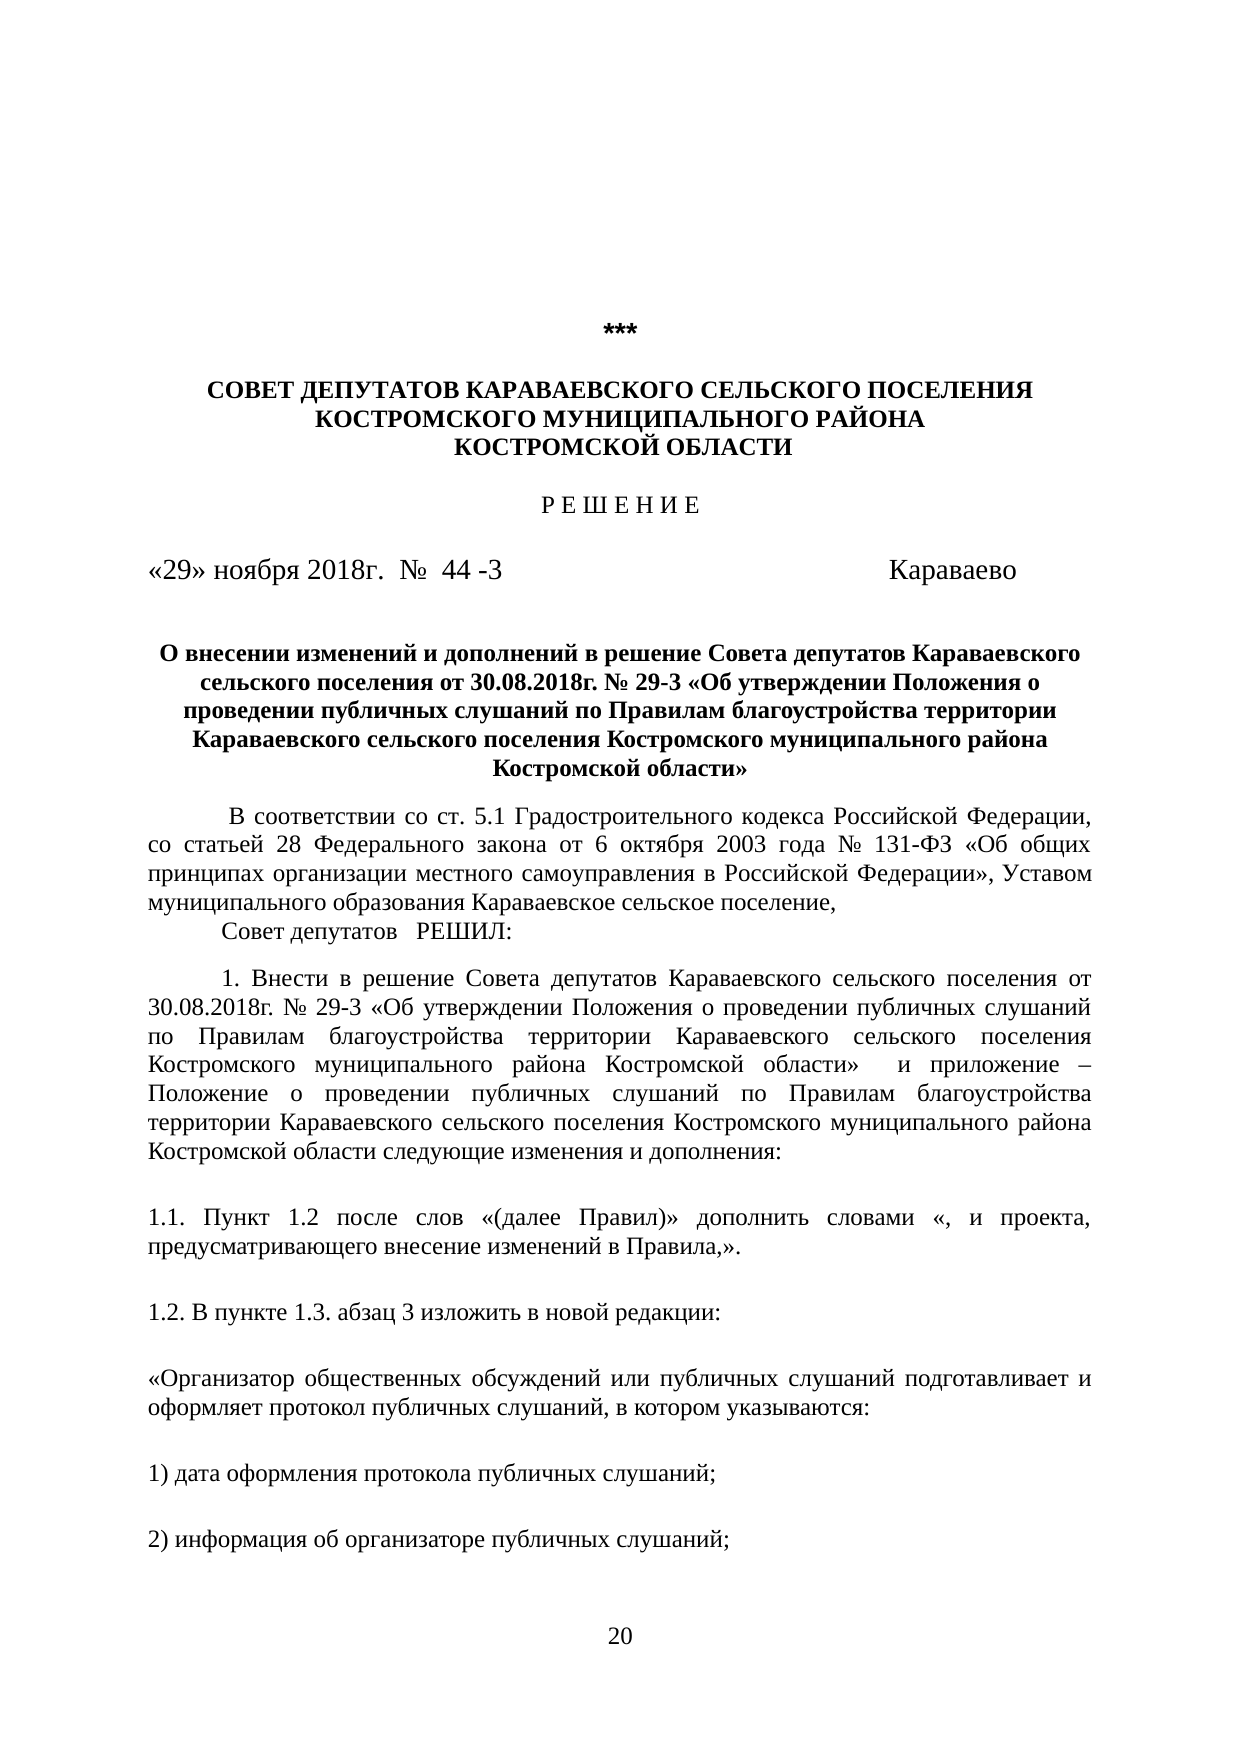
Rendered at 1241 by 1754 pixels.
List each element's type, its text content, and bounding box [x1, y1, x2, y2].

text 1) дата оформления протокола публичных слушаний; [148, 1458, 1092, 1487]
text Р Е Ш Е Н И Е [148, 490, 1092, 519]
text В соответствии со ст. 5.1 Градостроительного кодекса Российской Федерации, со статьей 28 Федерального закона от 6 октября 2003 года № 131-ФЗ «Об общих принципах организации местного самоуправления в Российской Федерации», Уставом муниципального образования Караваевское сельское поселение, [148, 801, 1092, 916]
text О внесении изменений и дополнений в решение Совета депутатов Караваевского сельского поселения от 30.08.2018г. № 29-3 «Об утверждении Положения о проведении публичных слушаний по Правилам благоустройства территории Караваевского сельского поселения Костромского муниципального района Костромской области» [148, 638, 1092, 782]
text «29» ноября 2018г. № 44 -3 Караваево [148, 552, 1092, 586]
text 2) информация об организаторе публичных слушаний; [148, 1524, 1092, 1553]
text 1. Внести в решение Совета депутатов Караваевского сельского поселения от 30.08.2018г. № 29-3 «Об утверждении Положения о проведении публичных слушаний по Правилам благоустройства территории Караваевского сельского поселения Костромского муниципального района Костромской области» и приложение – Положение о проведении публичных слушаний по Правилам благоустройства территории Караваевского сельского поселения Костромского муниципального района Костромской области следующие изменения и дополнения: [148, 963, 1092, 1164]
text «Организатор общественных обсуждений или публичных слушаний подготавливает и оформляет протокол публичных слушаний, в котором указываются: [148, 1363, 1092, 1421]
text КОСТРОМСКОЙ ОБЛАСТИ [148, 432, 1092, 461]
text Совет депутатов РЕШИЛ: [148, 916, 1092, 944]
text 1.1. Пункт 1.2 после слов «(далее Правил)» дополнить словами «, и проекта, предусматривающего внесение изменений в Правила,». [148, 1202, 1092, 1259]
text 1.2. В пункте 1.3. абзац 3 изложить в новой редакции: [148, 1297, 1092, 1326]
text СОВЕТ ДЕПУТАТОВ КАРАВАЕВСКОГО СЕЛЬСКОГО ПОСЕЛЕНИЯ [148, 375, 1092, 404]
text *** [148, 316, 1092, 349]
text КОСТРОМСКОГО МУНИЦИПАЛЬНОГО РАЙОНА [148, 404, 1092, 432]
